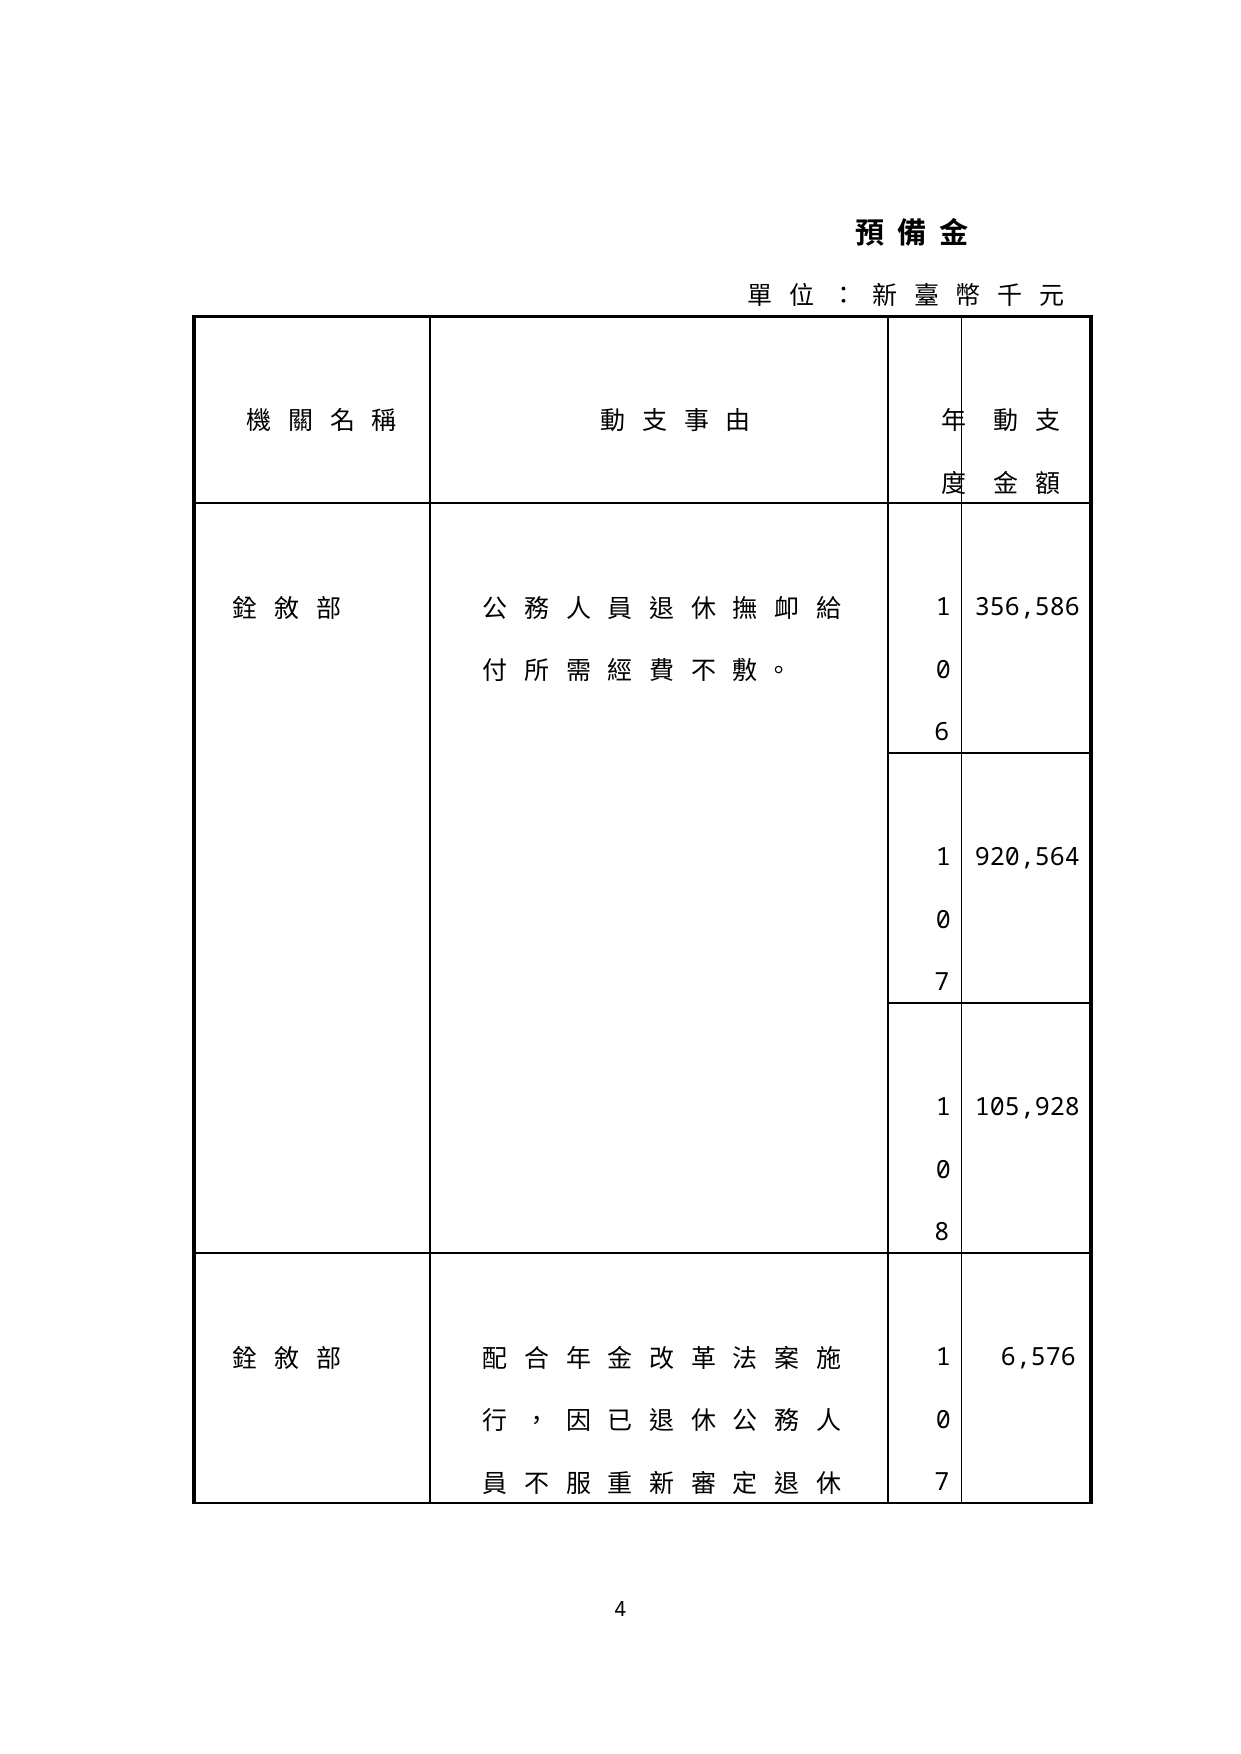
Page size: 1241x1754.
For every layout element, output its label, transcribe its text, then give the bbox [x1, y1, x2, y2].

table_cell 107 [889, 754, 961, 1002]
table_cell 105,928 [962, 1004, 1089, 1252]
table_cell 108 [889, 1004, 961, 1252]
table_cell 銓敘部 [196, 504, 429, 1252]
table_header 動支金額 [962, 318, 1089, 502]
table_cell 107 [889, 1254, 961, 1502]
table_cell 公務人員退休撫卹給付所需經費不敷。 [431, 504, 887, 1252]
table_header 動支事由 [431, 318, 887, 502]
table_cell 配合年金改革法案施行，因已退休公務人員不服重新審定退休 [431, 1254, 887, 1502]
table_cell 920,564 [962, 754, 1089, 1002]
text 單位：新臺幣千元 [183, 252, 1072, 314]
table_cell 106 [889, 504, 961, 752]
text 預備金 [183, 189, 1087, 252]
table_header 年度 [889, 318, 961, 502]
table_header 機關名稱 [196, 318, 429, 502]
table_cell 銓敘部 [196, 1254, 429, 1502]
table_cell 6,576 [962, 1254, 1089, 1502]
table_cell 356,586 [962, 504, 1089, 752]
